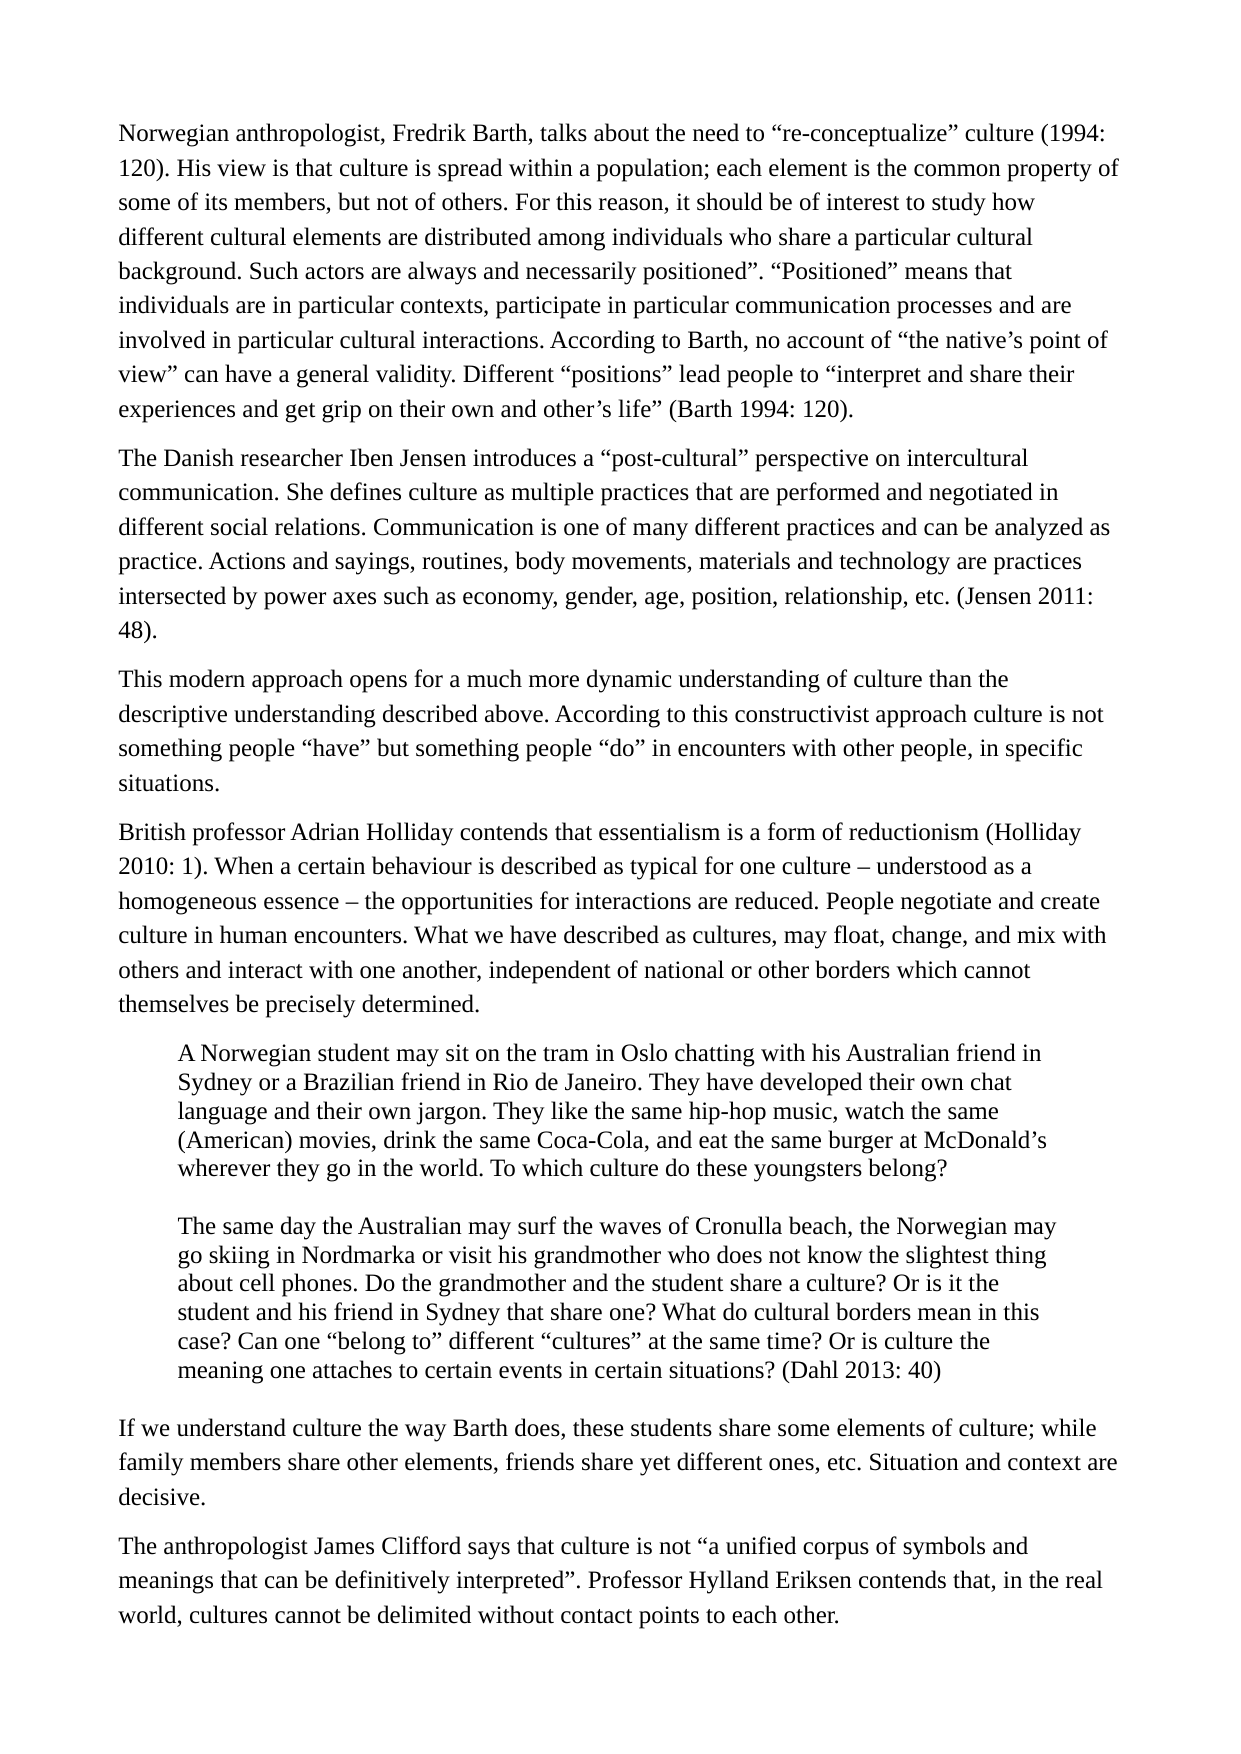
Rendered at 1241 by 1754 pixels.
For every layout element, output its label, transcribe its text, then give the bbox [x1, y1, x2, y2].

text The Danish researcher Iben Jensen introduces a “post-cultural” perspective on intercultural communication. She defines culture as multiple practices that are performed and negotiated in different social relations. Communication is one of many different practices and can be analyzed as practice. Actions and sayings, routines, body movements, materials and technology are practices intersected by power axes such as economy, gender, age, position, relationship, etc. (Jensen 2011: 48). [118, 443, 1122, 644]
text Norwegian anthropologist, Fredrik Barth, talks about the need to “re-conceptualize” culture (1994: 120). His view is that culture is spread within a population; each element is the common property of some of its members, but not of others. For this reason, it should be of interest to study how different cultural elements are distributed among individuals who share a particular cultural background. Such actors are always and necessarily positioned”. “Positioned” means that individuals are in particular contexts, participate in particular communication processes and are involved in particular cultural interactions. According to Barth, no account of “the native’s point of view” can have a general validity. Different “positions” lead people to “interpret and share their experiences and get grip on their own and other’s life” (Barth 1994: 120). [118, 118, 1122, 423]
text A Norwegian student may sit on the tram in Oslo chatting with his Australian friend in Sydney or a Brazilian friend in Rio de Janeiro. They have developed their own chat language and their own jargon. They like the same hip-hop music, watch the same (American) movies, drink the same Coca-Cola, and eat the same burger at McDonald’s wherever they go in the world. To which culture do these youngsters belong? The same day the Australian may surf the waves of Cronulla beach, the Norwegian may go skiing in Nordmarka or visit his grandmother who does not know the slightest thing about cell phones. Do the grandmother and the student share a culture? Or is it the student and his friend in Sydney that share one? What do cultural borders mean in this case? Can one “belong to” different “cultures” at the same time? Or is culture the meaning one attaches to certain events in certain situations? (Dahl 2013: 40) [177, 1038, 1063, 1383]
text British professor Adrian Holliday contends that essentialism is a form of reductionism (Holliday 2010: 1). When a certain behaviour is described as typical for one culture – understood as a homogeneous essence – the opportunities for interactions are reduced. People negotiate and create culture in human encounters. What we have described as cultures, may float, change, and mix with others and interact with one another, independent of national or other borders which cannot themselves be precisely determined. [118, 817, 1122, 1018]
text If we understand culture the way Barth does, these students share some elements of culture; while family members share other elements, friends share yet different ones, etc. Situation and context are decisive. [118, 1413, 1122, 1511]
text This modern approach opens for a much more dynamic understanding of culture than the descriptive understanding described above. According to this constructivist approach culture is not something people “have” but something people “do” in encounters with other people, in specific situations. [118, 664, 1122, 797]
text The anthropologist James Clifford says that culture is not “a unified corpus of symbols and meanings that can be definitively interpreted”. Professor Hylland Eriksen contends that, in the real world, cultures cannot be delimited without contact points to each other. [118, 1531, 1122, 1629]
